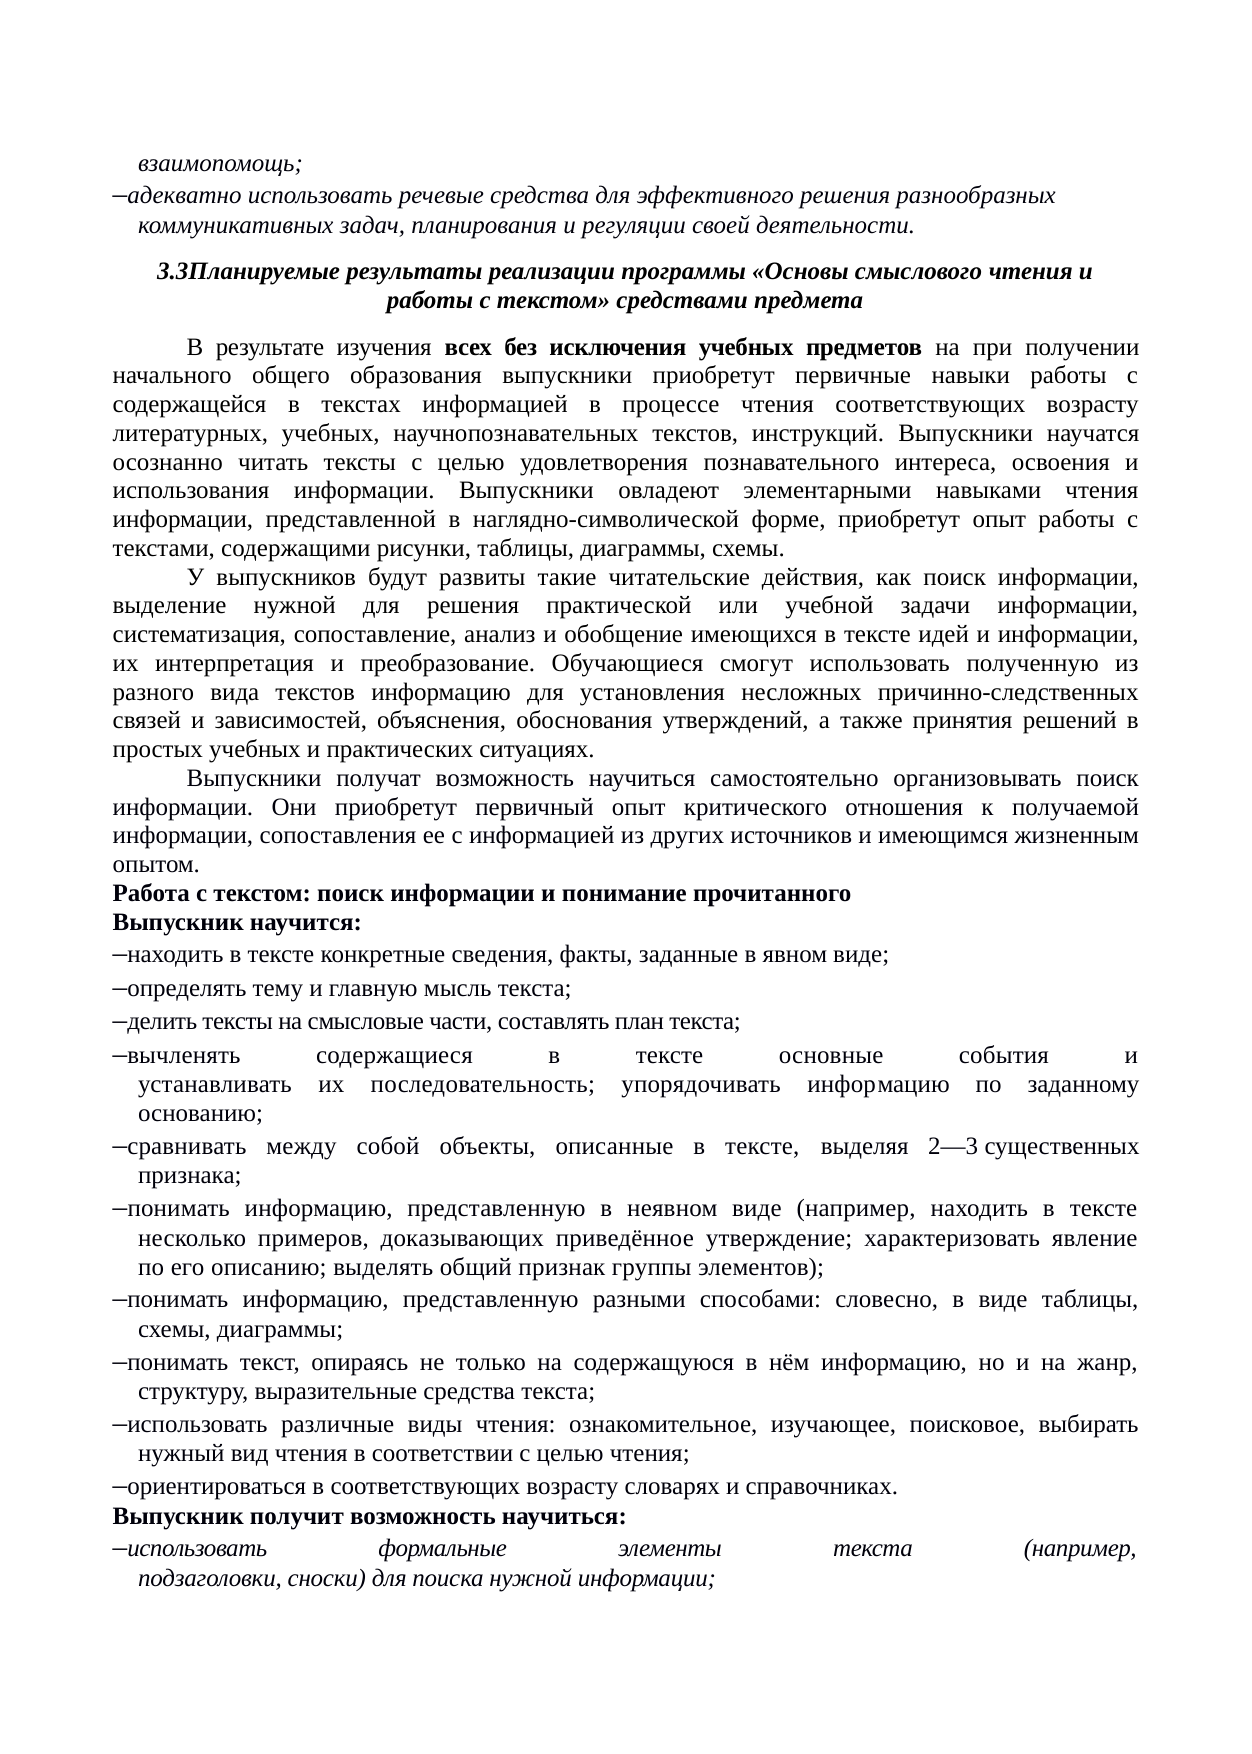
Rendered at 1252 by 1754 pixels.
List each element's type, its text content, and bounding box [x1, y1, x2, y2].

text У выпускников будут развиты такие читательские действия, как поиск информации, выделение нужной для решения практической или учебной задачи информации, систематизация, сопоставление, анализ и обобщение имеющихся в тексте идей и информации, их интерпретация и преобразование. Обучающиеся смогут использовать полученную из разного вида текстов информацию для установления несложных причинно-следственных связей и зависимостей, объяснения, обоснования утверждений, а также принятия решений в простых учебных и практических ситуациях. [112, 562, 1139, 763]
list ориентироваться в соответствующих возрасту словарях и справочниках. [112, 1467, 1139, 1501]
list делить тексты на смысловые части, составлять план текста; [112, 1002, 1139, 1036]
text Выпускники получат возможность научиться самостоятельно организовывать поиск информации. Они приобретут первичный опыт критического отношения к получаемой информации, сопоставления ее с информацией из других источников и имеющимся жизненным опытом. [112, 763, 1139, 878]
text В результате изучения всех без исключения учебных предметов на при получении начального общего образования выпускники приобретут первичные навыки работы с содержащейся в текстах информацией в процессе чтения соответствующих возрасту литературных, учебных, научно­познавательных текстов, инструкций. Выпускники научатся осознанно читать тексты с целью удовлетворения познавательного интереса, освоения и использования информации. Выпускники овладеют элементарными навыками чтения информации, представленной в наглядно-символической форме, приобретут опыт работы с текстами, содержащими рисунки, таблицы, диаграммы, схемы. [112, 332, 1139, 562]
subtitle 3.3Планируемые результаты реализации программы «Основы смыслового чтения и работы с текстом» средствами предмета [112, 256, 1139, 314]
list взаимопомощь; [112, 148, 1139, 176]
list использовать формальные элементы текста (например, подзаголовки, сноски) для поиска нужной информации; [112, 1529, 1139, 1592]
text Выпускник получит возможность научиться: [112, 1501, 1139, 1529]
list понимать информацию, представленную в неявном виде (например, находить в тексте несколько примеров, доказывающих приведённое утверждение; характеризовать явление по его описанию; выделять общий признак группы элементов); [112, 1189, 1139, 1280]
list определять тему и главную мысль текста; [112, 969, 1139, 1002]
list понимать информацию, представленную разными способами: словесно, в виде таблицы, схемы, диаграммы; [112, 1280, 1139, 1343]
list находить в тексте конкретные сведения, факты, заданные в явном виде; [112, 935, 1139, 969]
text Работа с текстом: поиск информации и понимание прочитанного [112, 878, 1139, 907]
list использовать различные виды чтения: ознакомительное, изучающее, поисковое, выбирать нужный вид чтения в соответствии с целью чтения; [112, 1405, 1139, 1467]
list вычленять содержащиеся в тексте основные события и устанавливать их последовательность; упорядочивать информацию по заданному основанию; [112, 1036, 1139, 1127]
list сравнивать между собой объекты, описанные в тексте, выделяя 2—3 существенных признака; [112, 1127, 1139, 1189]
list понимать текст, опираясь не только на содержащуюся в нём информацию, но и на жанр, структуру, выразительные средства текста; [112, 1343, 1139, 1405]
list адекватно использовать речевые средства для эффективного решения разнообразных коммуникативных задач, планирования и регуляции своей деятельности. [112, 176, 1139, 239]
text Выпускник научится: [112, 907, 1139, 935]
